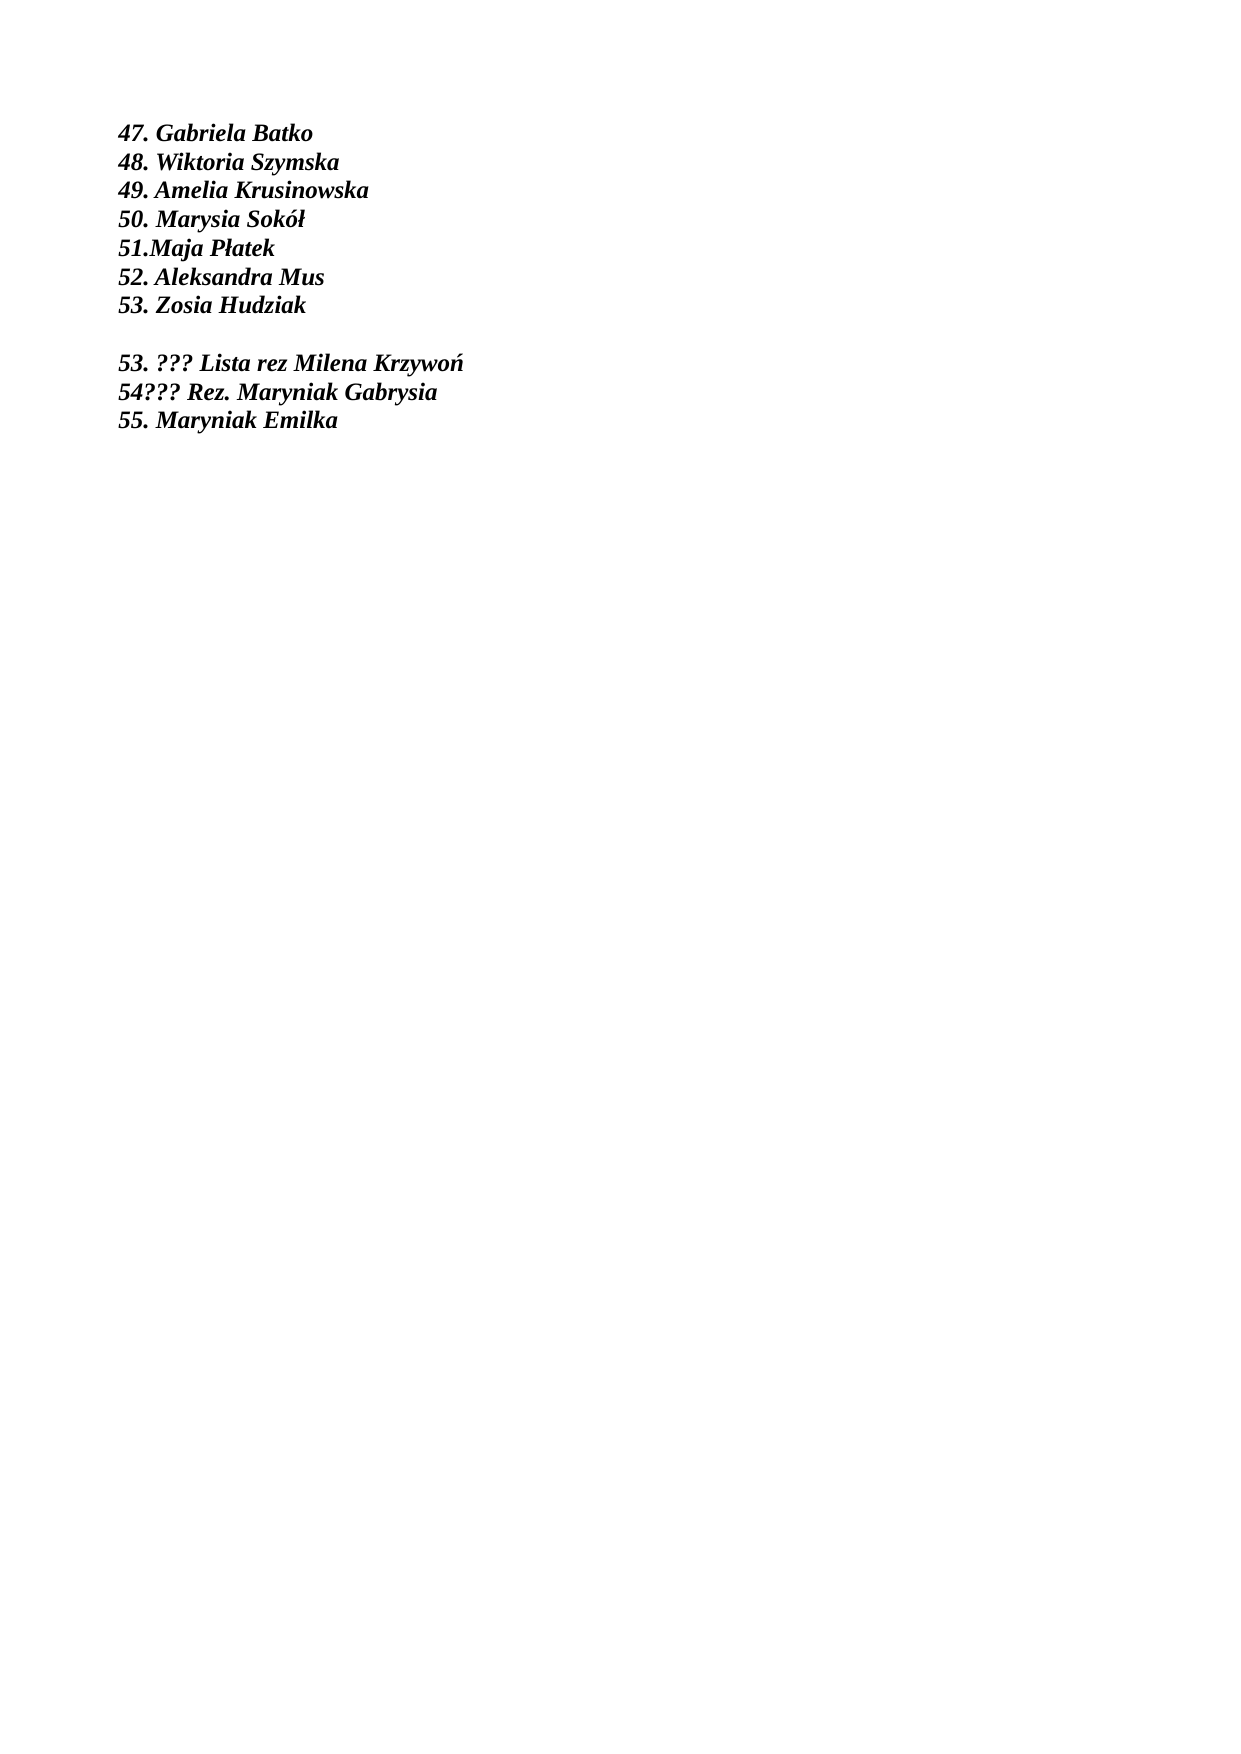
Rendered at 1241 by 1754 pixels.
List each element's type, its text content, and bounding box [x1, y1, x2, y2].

text 55. Maryniak Emilka [118, 406, 1122, 434]
text 54??? Rez. Maryniak Gabrysia [118, 377, 1122, 406]
text 49. Amelia Krusinowska [118, 176, 1122, 204]
text 50. Marysia Sokół [118, 204, 1122, 233]
text 53. ??? Lista rez Milena Krzywoń [118, 348, 1122, 377]
text 51.Maja Płatek [118, 233, 1122, 262]
text 48. Wiktoria Szymska [118, 147, 1122, 176]
text 47. Gabriela Batko [118, 118, 1122, 147]
text 53. Zosia Hudziak [118, 291, 1122, 319]
text 52. Aleksandra Mus [118, 262, 1122, 291]
